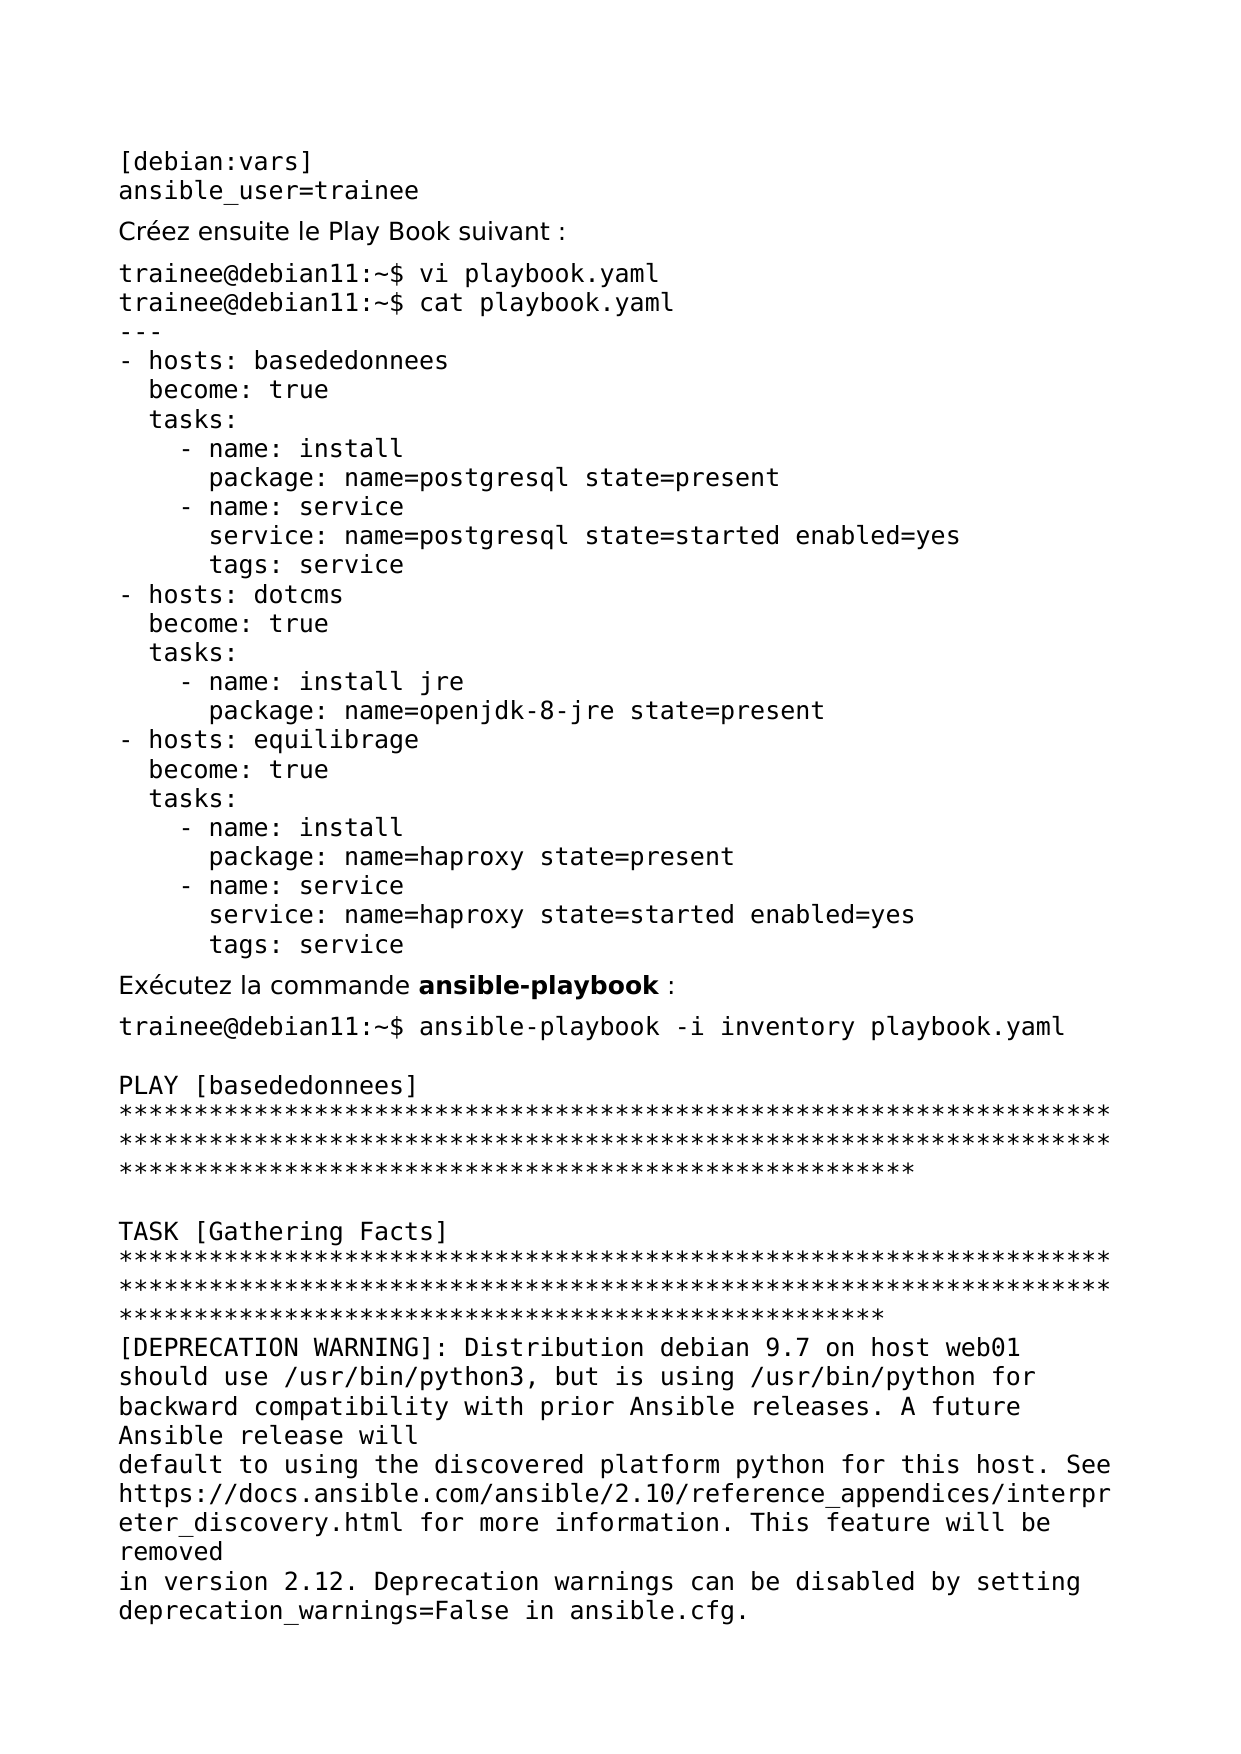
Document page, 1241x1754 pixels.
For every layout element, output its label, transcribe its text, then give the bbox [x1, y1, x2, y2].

text trainee@debian11:~$ vi playbook.yaml trainee@debian11:~$ cat playbook.yaml --- - hosts: basededonnees become: true tasks: - name: install package: name=postgresql state=present - name: service service: name=postgresql state=started enabled=yes tags: service - hosts: dotcms become: true tasks: - name: install jre package: name=openjdk-8-jre state=present - hosts: equilibrage become: true tasks: - name: install package: name=haproxy state=present - name: service service: name=haproxy state=started enabled=yes tags: service [118, 259, 1122, 959]
text Exécutez la commande ansible-playbook : [118, 971, 1122, 1000]
text trainee@debian11:~$ ansible-playbook -i inventory playbook.yaml PLAY [basededonnees] ***************************************************************************************************************************************************************************************** TASK [Gathering Facts] *************************************************************************************************************************************************************************************** [DEPRECATION WARNING]: Distribution debian 9.7 on host web01 should use /usr/bin/python3, but is using /usr/bin/python for backward compatibility with prior Ansible releases. A future Ansible release will default to using the discovered platform python for this host. See https://docs.ansible.com/ansible/2.10/reference_appendices/interpreter_discovery.html for more information. This feature will be removed in version 2.12. Deprecation warnings can be disabled by setting deprecation_warnings=False in ansible.cfg. [118, 1012, 1122, 1625]
text Créez ensuite le Play Book suivant : [118, 217, 1122, 247]
text [debian:vars] ansible_user=trainee [118, 118, 1122, 206]
